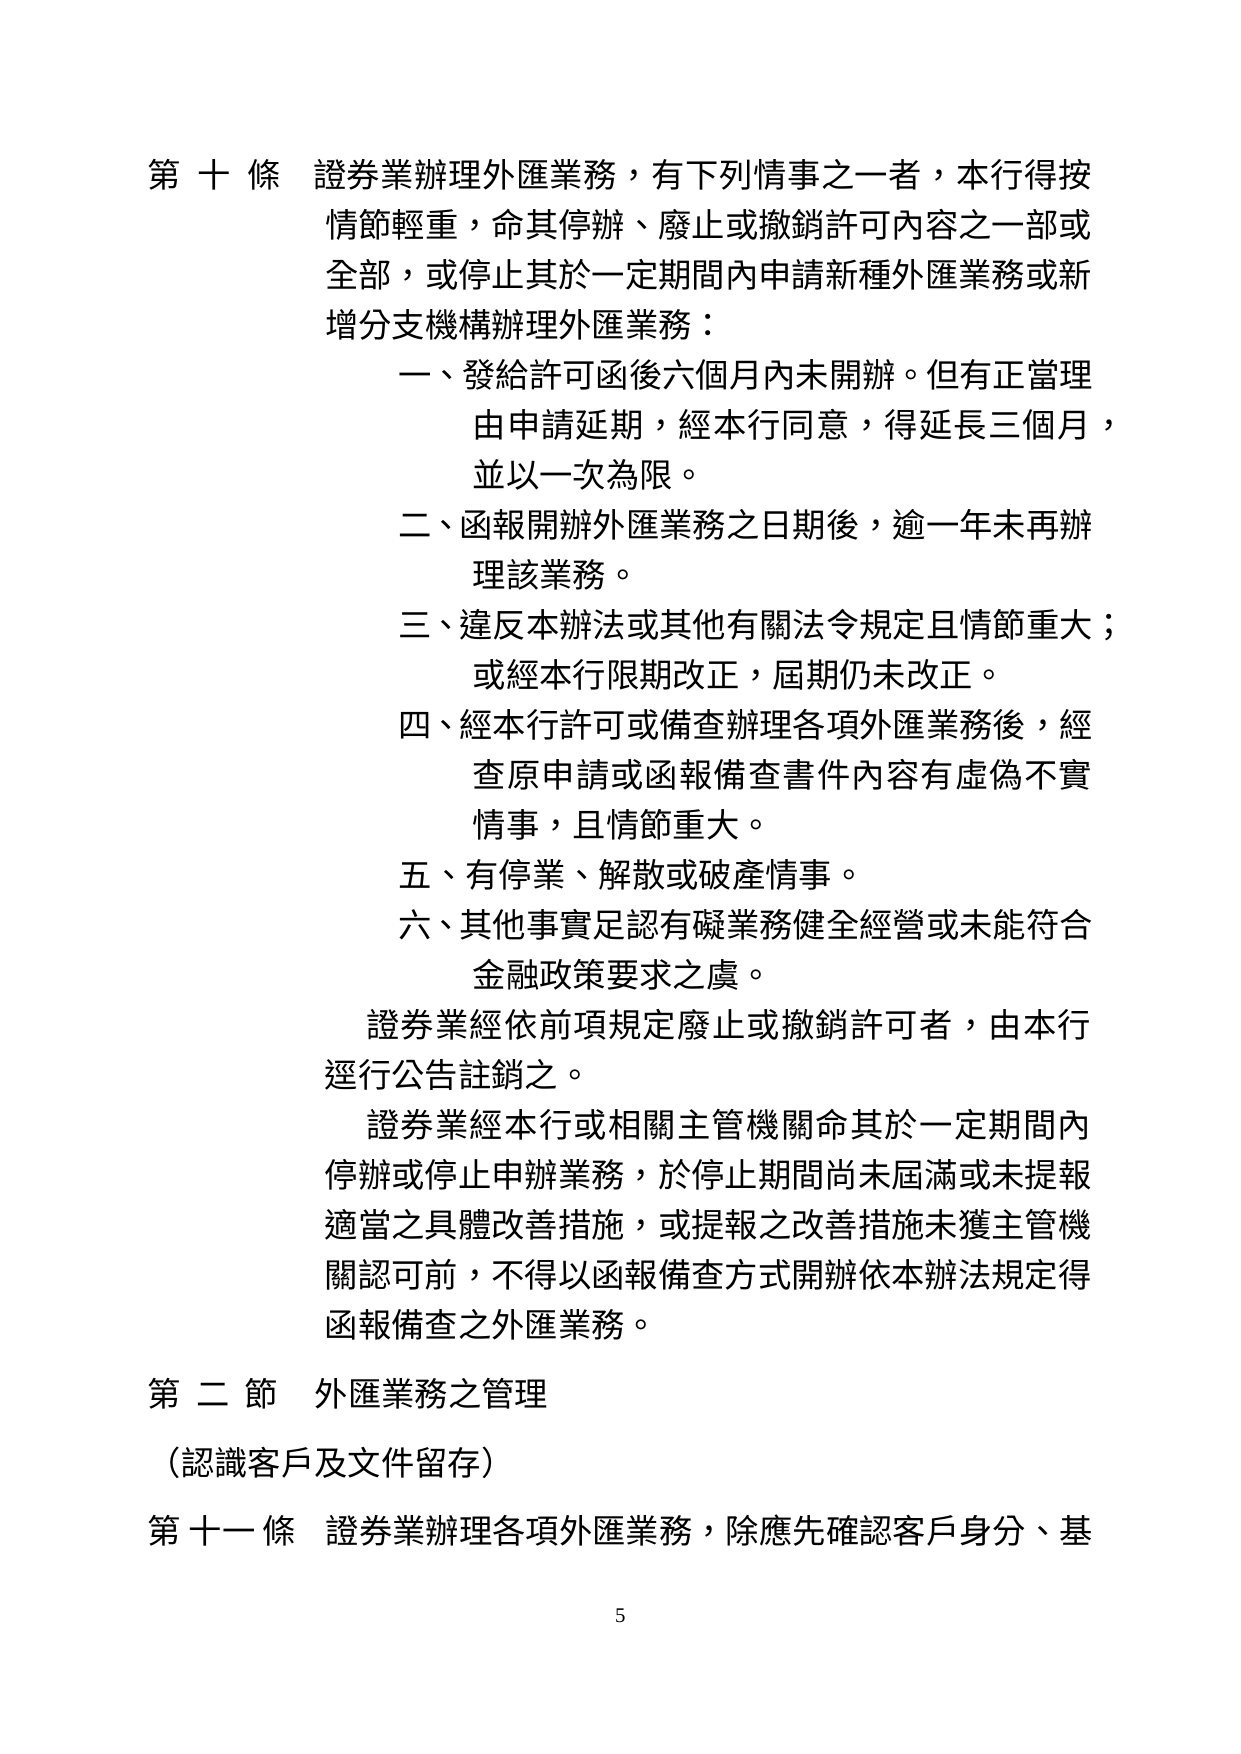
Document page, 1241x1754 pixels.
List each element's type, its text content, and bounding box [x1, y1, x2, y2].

text 五、有停業、解散或破產情事。 [399, 848, 1092, 898]
text 三、違反本辦法或其他有關法令規定且情節重大；或經本行限期改正，屆期仍未改正。 [399, 598, 1092, 698]
text 四、經本行許可或備查辦理各項外匯業務後，經查原申請或函報備查書件內容有虛偽不實情事，且情節重大。 [399, 698, 1092, 848]
text 第 二 節 外匯業務之管理 [148, 1366, 1092, 1416]
text 六、其他事實足認有礙業務健全經營或未能符合金融政策要求之虞。 [399, 898, 1092, 998]
text （認識客戶及文件留存） [148, 1435, 1092, 1485]
text 第 十一 條 證券業辦理各項外匯業務，除應先確認客戶身分、基 [148, 1504, 1092, 1554]
text 二、函報開辦外匯業務之日期後，逾一年未再辦理該業務。 [399, 498, 1092, 598]
text 證券業經依前項規定廢止或撤銷許可者，由本行逕行公告註銷之。 [324, 998, 1092, 1098]
text 證券業經本行或相關主管機關命其於一定期間內停辦或停止申辦業務，於停止期間尚未屆滿或未提報適當之具體改善措施，或提報之改善措施未獲主管機關認可前，不得以函報備查方式開辦依本辦法規定得函報備查之外匯業務。 [324, 1098, 1092, 1348]
text 第 十 條 證券業辦理外匯業務，有下列情事之一者，本行得按情節輕重，命其停辦、廢止或撤銷許可內容之一部或全部，或停止其於一定期間內申請新種外匯業務或新增分支機構辦理外匯業務： [148, 148, 1092, 348]
text 一、發給許可函後六個月內未開辦。但有正當理由申請延期，經本行同意，得延長三個月，並以一次為限。 [399, 348, 1092, 498]
